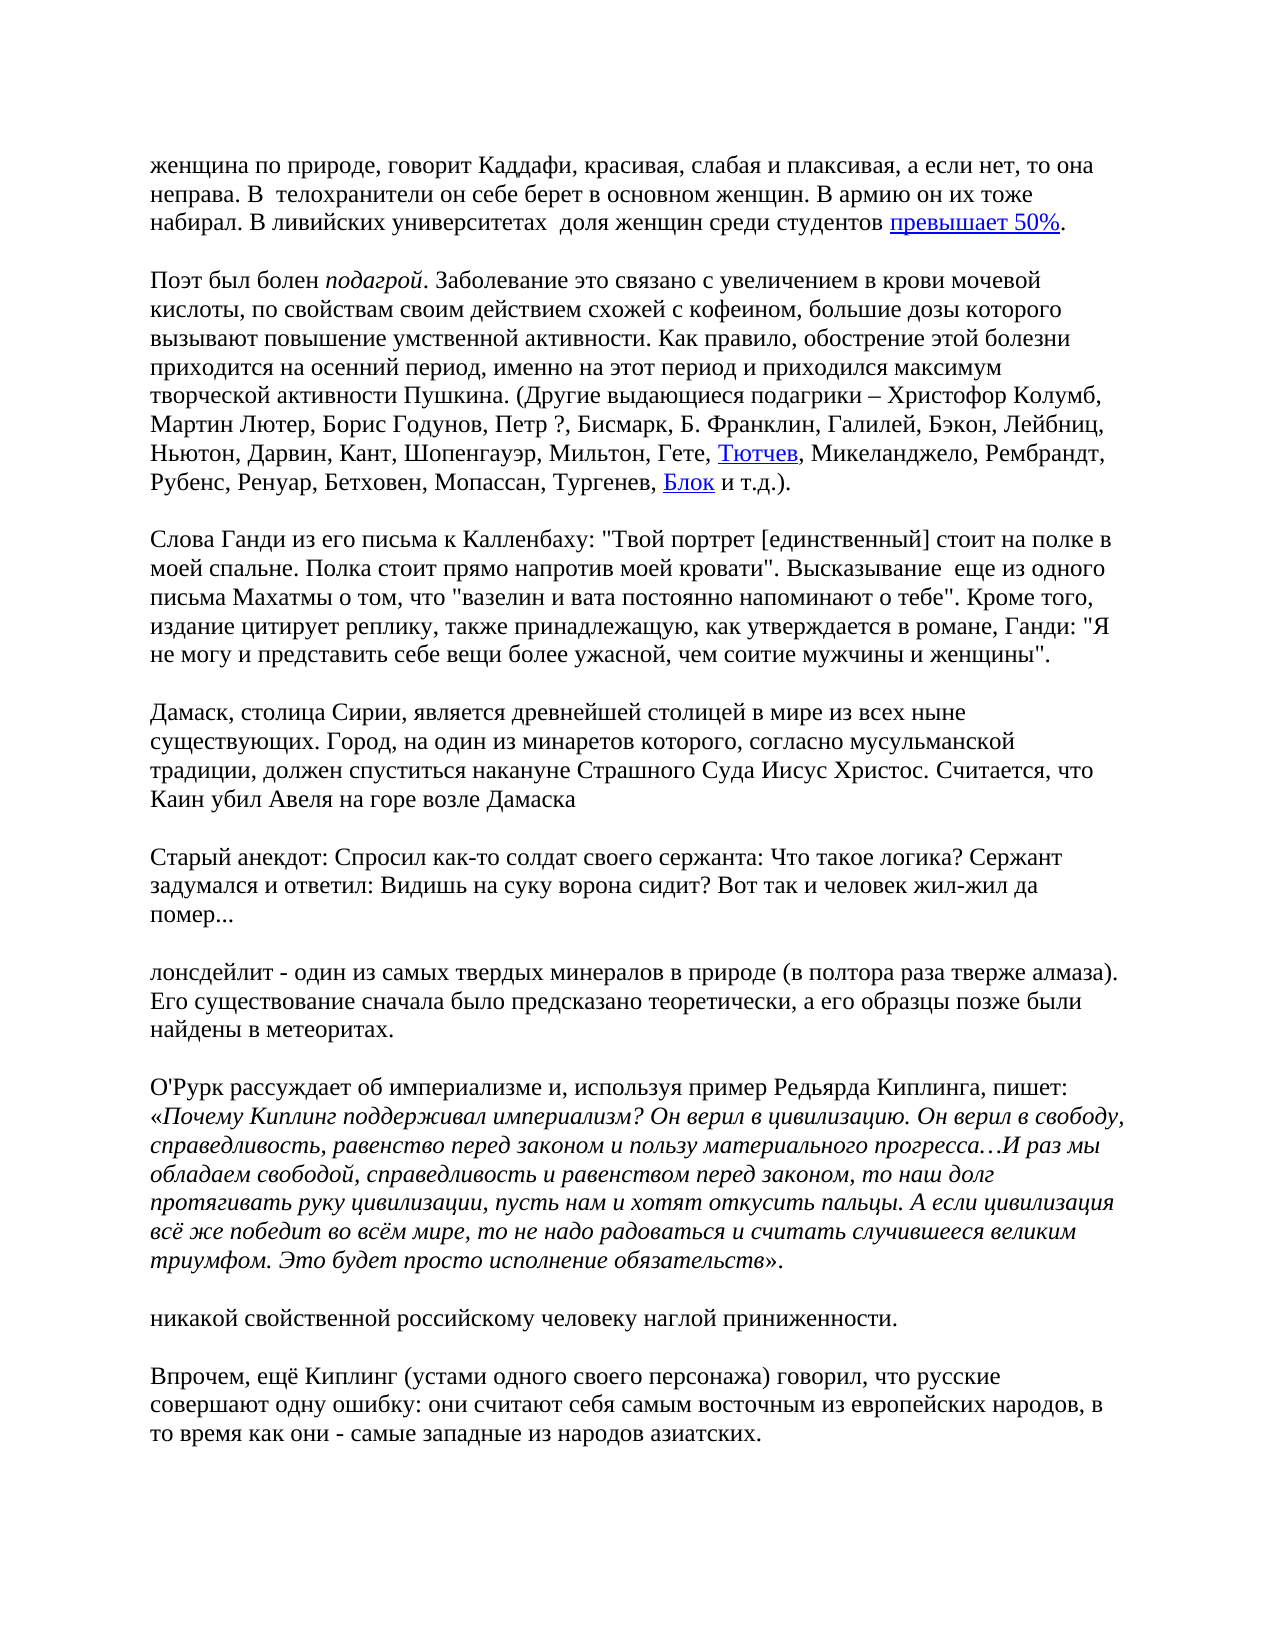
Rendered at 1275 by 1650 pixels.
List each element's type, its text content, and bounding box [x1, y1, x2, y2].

text никакой свойственной российскому человеку наглой приниженности. [150, 1303, 1125, 1332]
text Впрочем, ещё Киплинг (устами одного своего персонажа) говорил, что русские совершают одну ошибку: они считают себя самым восточным из европейских народов, в то время как они - самые западные из народов азиатских. [150, 1361, 1125, 1447]
text женщина по природе, говорит Каддафи, красивая, слабая и плаксивая, а если нет, то она неправа. В телохранители он себе берет в основном женщин. В армию он их тоже набирал. В ливийских университетах доля женщин среди студентов превышает 50%. [150, 150, 1125, 236]
text лонсдейлит - один из самых твердых минералов в природе (в полтора раза тверже алмаза). Его существование сначала было предсказано теоретически, а его образцы позже были найдены в метеоритах. [150, 957, 1125, 1043]
text Поэт был болен подагрой. Заболевание это связано с увеличением в крови мочевой кислоты, по свойствам своим действием схожей с кофеином, большие дозы которого вызывают повышение умственной активности. Как правило, обострение этой болезни приходится на осенний период, именно на этот период и приходился максимум творческой активности Пушкина. (Другие выдающиеся подагрики – Христофор Колумб, Мартин Лютер, Борис Годунов, Петр ?, Бисмарк, Б. Франклин, Галилей, Бэкон, Лейбниц, Ньютон, Дарвин, Кант, Шопенгауэр, Мильтон, Гете, Тютчев, Микеланджело, Рембрандт, Рубенс, Ренуар, Бетховен, Мопассан, Тургенев, Блок и т.д.). [150, 265, 1125, 495]
text Cлова Ганди из его письма к Калленбаху: "Твой портрет [единственный] стоит на полке в моей спальне. Полка стоит прямо напротив моей кровати". Bысказывание еще из одного письма Махатмы о том, что "вазелин и вата постоянно напоминают о тебе". Кроме того, издание цитирует реплику, также принадлежащую, как утверждается в романе, Ганди: "Я не могу и представить себе вещи более ужасной, чем соитие мужчины и женщины". [150, 524, 1125, 668]
text Старый анекдот: Спросил как-то солдат своего сержанта: Что такое логика? Сержант задумался и ответил: Видишь на суку ворона сидит? Вот так и человек жил-жил да помер... [150, 842, 1125, 928]
text О'Рурк рассуждает об империализме и, используя пример Редьярда Киплинга, пишет: «Почему Киплинг поддерживал империализм? Он верил в цивилизацию. Он верил в свободу, справедливость, равенство перед законом и пользу материального прогресса…И раз мы обладаем свободой, справедливость и равенством перед законом, то наш долг протягивать руку цивилизации, пусть нам и хотят откусить пальцы. А если цивилизация всё же победит во всём мире, то не надо радоваться и считать случившееся великим триумфом. Это будет просто исполнение обязательств». [150, 1072, 1125, 1274]
text Дамаск, столица Сирии, является древнейшей столицей в мире из всех ныне существующих. Город, на один из минаретов которого, согласно мусульманской традиции, должен спуститься накануне Страшного Суда Иисус Христос. Cчитается, что Каин убил Авеля на горе возле Дамаска [150, 697, 1125, 812]
